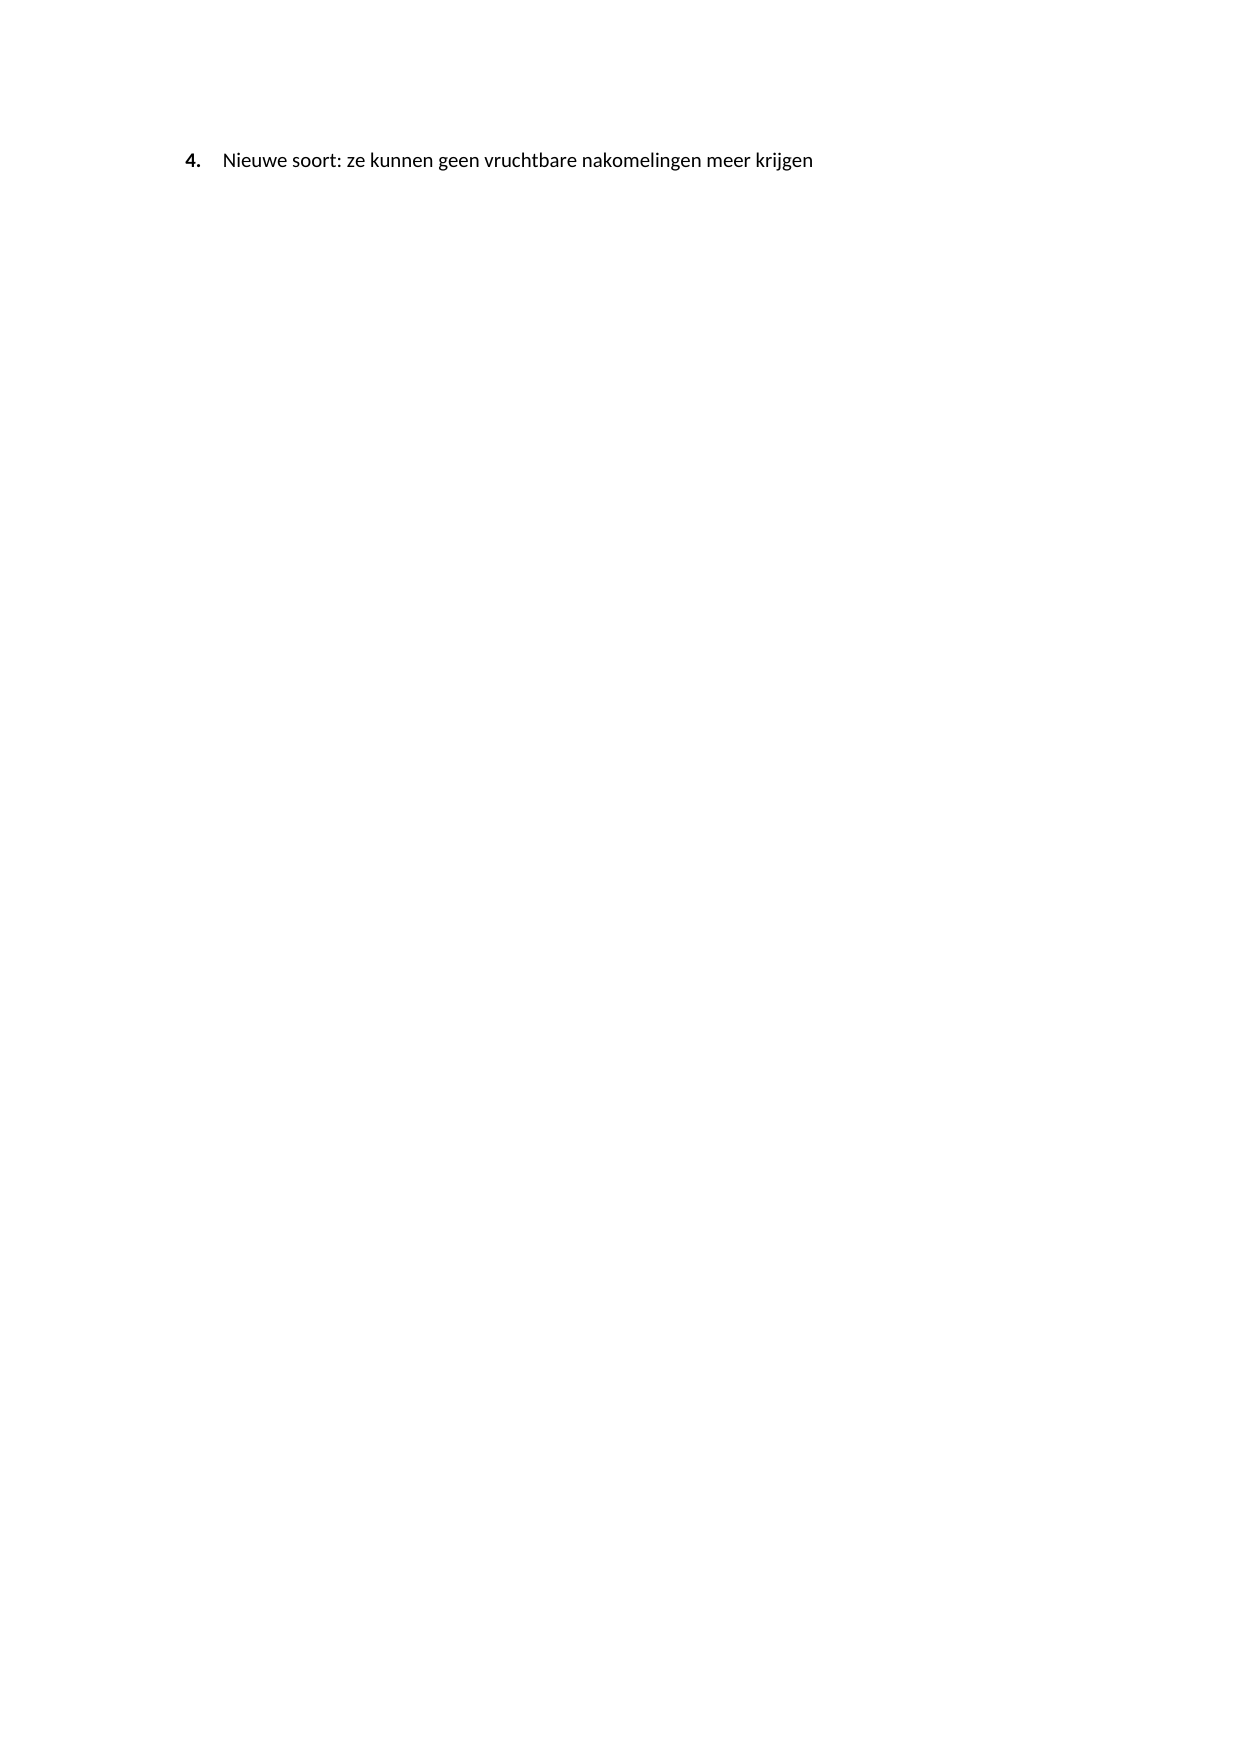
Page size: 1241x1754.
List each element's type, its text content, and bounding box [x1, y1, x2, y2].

list Nieuwe soort: ze kunnen geen vruchtbare nakomelingen meer krijgen [185, 148, 1093, 173]
